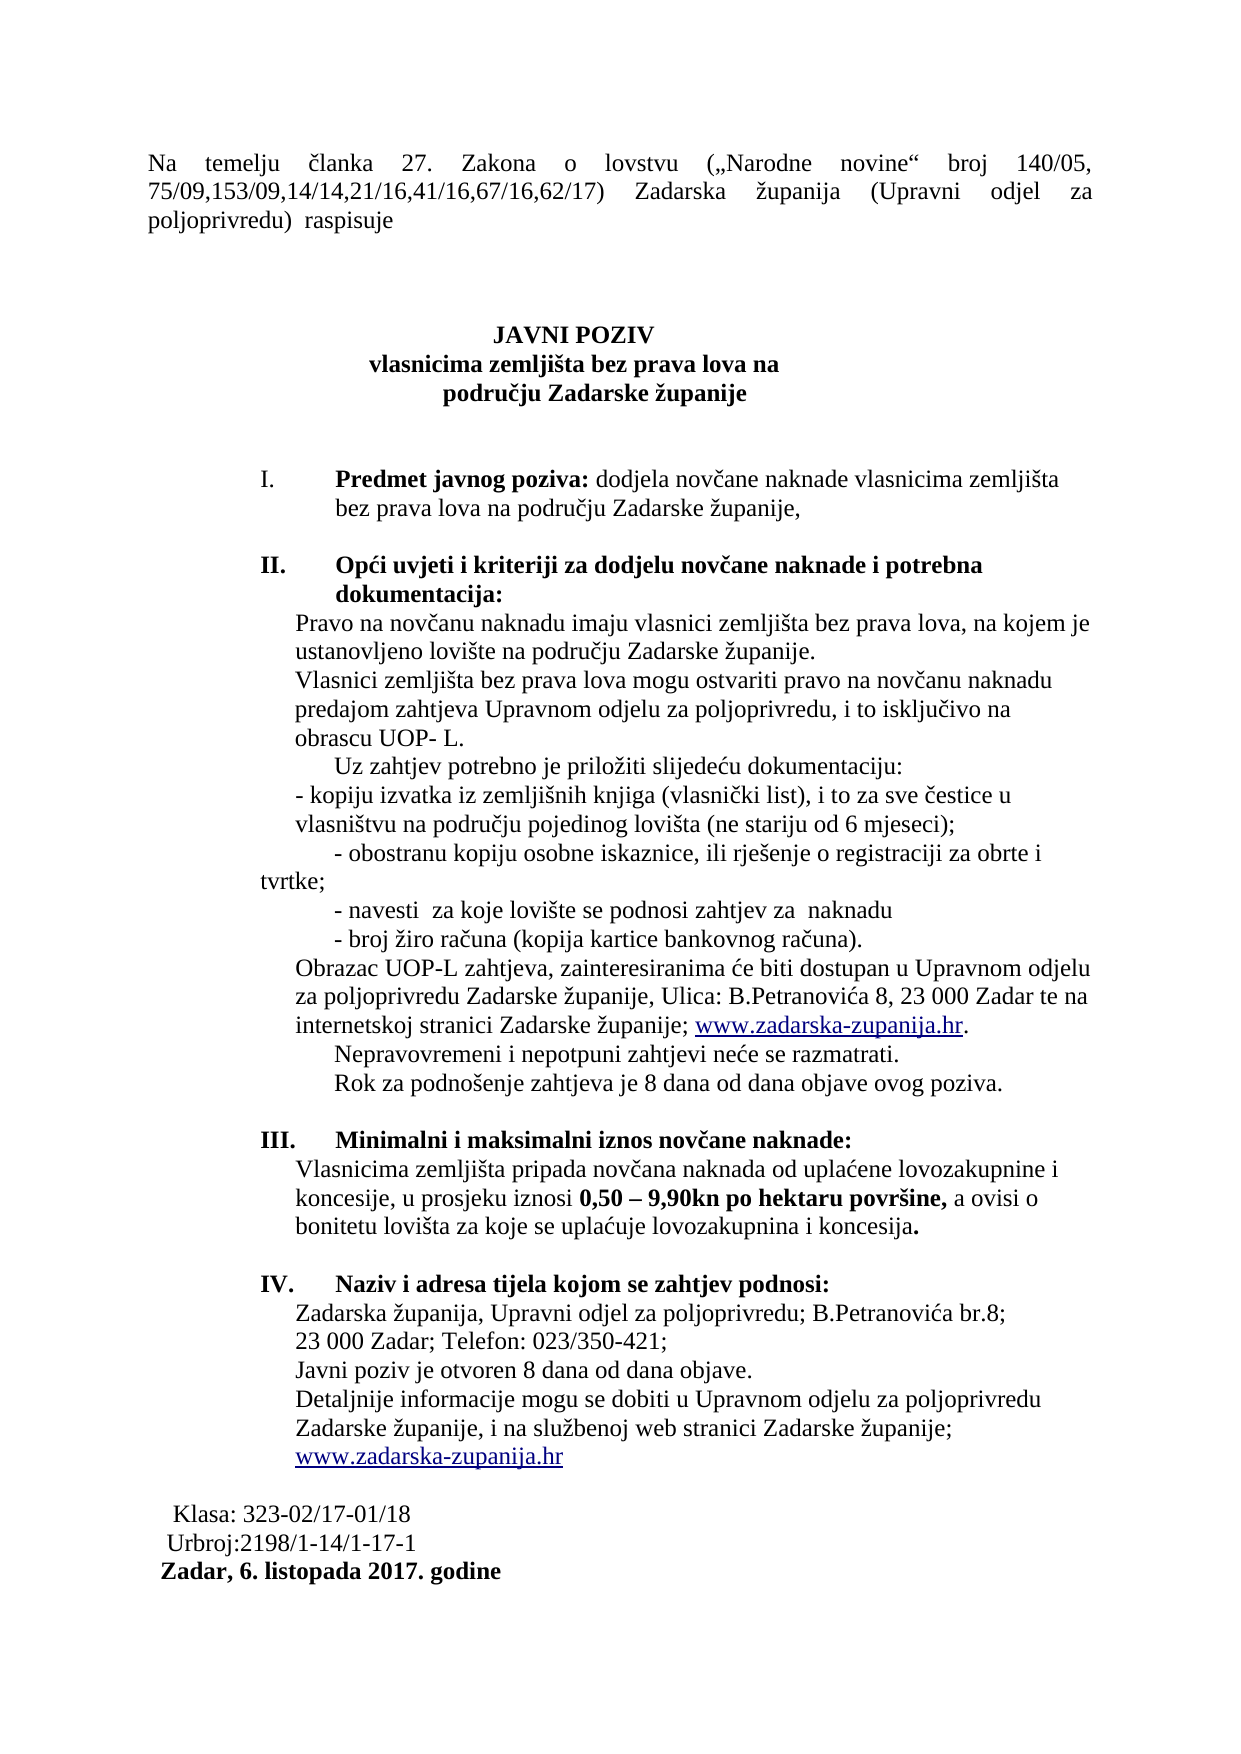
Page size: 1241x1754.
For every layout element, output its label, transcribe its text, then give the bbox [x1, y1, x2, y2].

text JAVNI POZIV [148, 320, 1093, 349]
text - obostranu kopiju osobne iskaznice, ili rješenje o registraciji za obrte i tvrtke; [260, 838, 1093, 895]
text Vlasnici zemljišta bez prava lova mogu ostvariti pravo na novčanu naknadu predajom zahtjeva Upravnom odjelu za poljoprivredu, i to isključivo na obrascu UOP- L. [294, 665, 1093, 751]
text Zadarska županija, Upravni odjel za poljoprivredu; B.Petranovića br.8; [295, 1298, 1093, 1326]
text Detaljnije informacije mogu se dobiti u Upravnom odjelu za poljoprivredu Zadarske županije, i na službenoj web stranici Zadarske županije; [295, 1384, 1093, 1441]
list Minimalni i maksimalni iznos novčane naknade: [260, 1125, 1093, 1154]
text www.zadarska-zupanija.hr [295, 1441, 1093, 1470]
text - navesti za koje lovište se podnosi zahtjev za naknadu [260, 895, 1093, 924]
text Zadar, 6. listopada 2017. godine [148, 1556, 1093, 1585]
list Opći uvjeti i kriteriji za dodjelu novčane naknade i potrebna dokumentacija: [260, 550, 1093, 608]
list Naziv i adresa tijela kojom se zahtjev podnosi: [260, 1269, 1093, 1298]
text Rok za podnošenje zahtjeva je 8 dana od dana objave ovog poziva. [260, 1068, 1093, 1096]
text - broj žiro računa (kopija kartice bankovnog računa). [260, 924, 1093, 953]
text području Zadarske županije [148, 378, 1093, 406]
list Predmet javnog poziva: dodjela novčane naknade vlasnicima zemljišta bez prava lova na području Zadarske županije, [260, 464, 1093, 521]
text Uz zahtjev potrebno je priložiti slijedeću dokumentaciju: [260, 751, 1093, 780]
text Obrazac UOP-L zahtjeva, zainteresiranima će biti dostupan u Upravnom odjelu za poljoprivredu Zadarske županije, Ulica: B.Petranovića 8, 23 000 Zadar te na internetskoj stranici Zadarske županije; www.zadarska-zupanija.hr. [295, 953, 1093, 1039]
text - kopiju izvatka iz zemljišnih knjiga (vlasnički list), i to za sve čestice u vlasništvu na području pojedinog lovišta (ne stariju od 6 mjeseci); [295, 780, 1093, 838]
text Javni poziv je otvoren 8 dana od dana objave. [295, 1355, 1093, 1384]
text Klasa: 323-02/17-01/18 [148, 1499, 1093, 1528]
text Nepravovremeni i nepotpuni zahtjevi neće se razmatrati. [260, 1039, 1093, 1068]
text vlasnicima zemljišta bez prava lova na [148, 349, 1093, 378]
text Vlasnicima zemljišta pripada novčana naknada od uplaćene lovozakupnine i koncesije, u prosjeku iznosi 0,50 – 9,90kn po hektaru površine, a ovisi o bonitetu lovišta za koje se uplaćuje lovozakupnina i koncesija. [295, 1154, 1093, 1240]
text Na temelju članka 27. Zakona o lovstvu („Narodne novine“ broj 140/05, 75/09,153/09,14/14,21/16,41/16,67/16,62/17) Zadarska županija (Upravni odjel za poljoprivredu) raspisuje [148, 148, 1093, 234]
text 23 000 Zadar; Telefon: 023/350-421; [295, 1326, 1093, 1355]
text Urbroj:2198/1-14/1-17-1 [148, 1528, 1093, 1556]
text Pravo na novčanu naknadu imaju vlasnici zemljišta bez prava lova, na kojem je ustanovljeno lovište na području Zadarske županije. [295, 608, 1093, 665]
